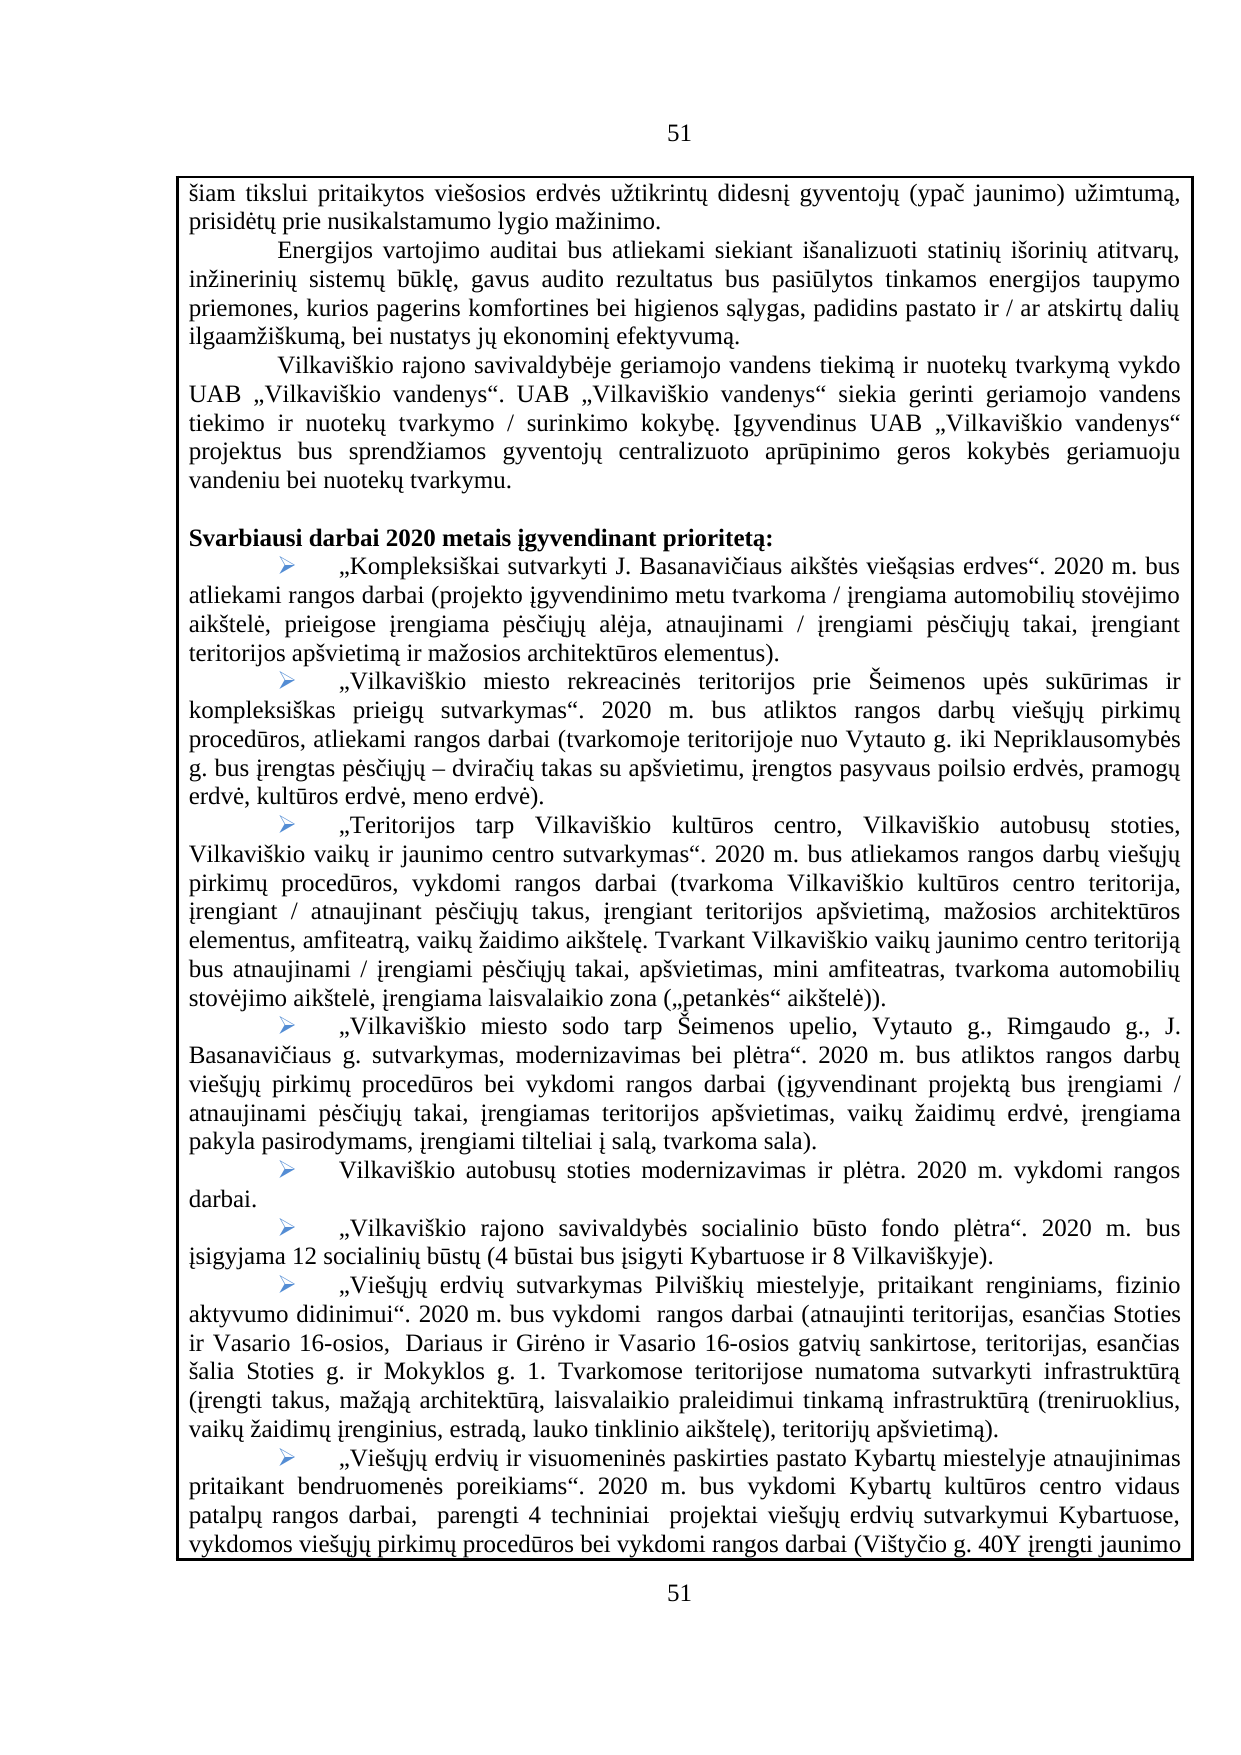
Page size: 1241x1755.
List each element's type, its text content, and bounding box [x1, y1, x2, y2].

table_cell šiam tikslui pritaikytos viešosios erdvės užtikrintų didesnį gyventojų (ypač jaunimo) užimtumą, prisidėtų prie nusikalstamumo lygio mažinimo. Energijos vartojimo auditai bus atliekami siekiant išanalizuoti statinių išorinių atitvarų, inžinerinių sistemų būklę, gavus audito rezultatus bus pasiūlytos tinkamos energijos taupymo priemones, kurios pagerins komfortines bei higienos sąlygas, padidins pastato ir / ar atskirtų dalių ilgaamžiškumą, bei nustatys jų ekonominį efektyvumą. Vilkaviškio rajono savivaldybėje geriamojo vandens tiekimą ir nuotekų tvarkymą vykdo UAB „Vilkaviškio vandenys“. UAB „Vilkaviškio vandenys“ siekia gerinti geriamojo vandens tiekimo ir nuotekų tvarkymo / surinkimo kokybę. Įgyvendinus UAB „Vilkaviškio vandenys“ projektus bus sprendžiamos gyventojų centralizuoto aprūpinimo geros kokybės geriamuoju vandeniu bei nuotekų tvarkymu. Svarbiausi darbai 2020 metais įgyvendinant prioritetą:  „Kompleksiškai sutvarkyti J. Basanavičiaus aikštės viešąsias erdves“. 2020 m. bus atliekami rangos darbai (projekto įgyvendinimo metu tvarkoma / įrengiama automobilių stovėjimo aikštelė, prieigose įrengiama pėsčiųjų alėja, atnaujinami / įrengiami pėsčiųjų takai, įrengiant teritorijos apšvietimą ir mažosios architektūros elementus).  „Vilkaviškio miesto rekreacinės teritorijos prie Šeimenos upės sukūrimas ir kompleksiškas prieigų sutvarkymas“. 2020 m. bus atliktos rangos darbų viešųjų pirkimų procedūros, atliekami rangos darbai (tvarkomoje teritorijoje nuo Vytauto g. iki Nepriklausomybės g. bus įrengtas pėsčiųjų – dviračių takas su apšvietimu, įrengtos pasyvaus poilsio erdvės, pramogų erdvė, kultūros erdvė, meno erdvė).  „Teritorijos tarp Vilkaviškio kultūros centro, Vilkaviškio autobusų stoties, Vilkaviškio vaikų ir jaunimo centro sutvarkymas“. 2020 m. bus atliekamos rangos darbų viešųjų pirkimų procedūros, vykdomi rangos darbai (tvarkoma Vilkaviškio kultūros centro teritorija, įrengiant / atnaujinant pėsčiųjų takus, įrengiant teritorijos apšvietimą, mažosios architektūros elementus, amfiteatrą, vaikų žaidimo aikštelę. Tvarkant Vilkaviškio vaikų jaunimo centro teritoriją bus atnaujinami / įrengiami pėsčiųjų takai, apšvietimas, mini amfiteatras, tvarkoma automobilių stovėjimo aikštelė, įrengiama laisvalaikio zona („petankės“ aikštelė)).  „Vilkaviškio miesto sodo tarp Šeimenos upelio, Vytauto g., Rimgaudo g., J. Basanavičiaus g. sutvarkymas, modernizavimas bei plėtra“. 2020 m. bus atliktos rangos darbų viešųjų pirkimų procedūros bei vykdomi rangos darbai (įgyvendinant projektą bus įrengiami / atnaujinami pėsčiųjų takai, įrengiamas teritorijos apšvietimas, vaikų žaidimų erdvė, įrengiama pakyla pasirodymams, įrengiami tilteliai į salą, tvarkoma sala).  Vilkaviškio autobusų stoties modernizavimas ir plėtra. 2020 m. vykdomi rangos darbai.  „Vilkaviškio rajono savivaldybės socialinio būsto fondo plėtra“. 2020 m. bus įsigyjama 12 socialinių būstų (4 būstai bus įsigyti Kybartuose ir 8 Vilkaviškyje).  „Viešųjų erdvių sutvarkymas Pilviškių miestelyje, pritaikant renginiams, fizinio aktyvumo didinimui“. 2020 m. bus vykdomi rangos darbai (atnaujinti teritorijas, esančias Stoties ir Vasario 16-osios, Dariaus ir Girėno ir Vasario 16-osios gatvių sankirtose, teritorijas, esančias šalia Stoties g. ir Mokyklos g. 1. Tvarkomose teritorijose numatoma sutvarkyti infrastruktūrą (įrengti takus, mažąją architektūrą, laisvalaikio praleidimui tinkamą infrastruktūrą (treniruoklius, vaikų žaidimų įrenginius, estradą, lauko tinklinio aikštelę), teritorijų apšvietimą).  „Viešųjų erdvių ir visuomeninės paskirties pastato Kybartų miestelyje atnaujinimas pritaikant bendruomenės poreikiams“. 2020 m. bus vykdomi Kybartų kultūros centro vidaus patalpų rangos darbai, parengti 4 techniniai projektai viešųjų erdvių sutvarkymui Kybartuose, vykdomos viešųjų pirkimų procedūros bei vykdomi rangos darbai (Vištyčio g. 40Y įrengti jaunimo [179, 178, 1191, 1558]
